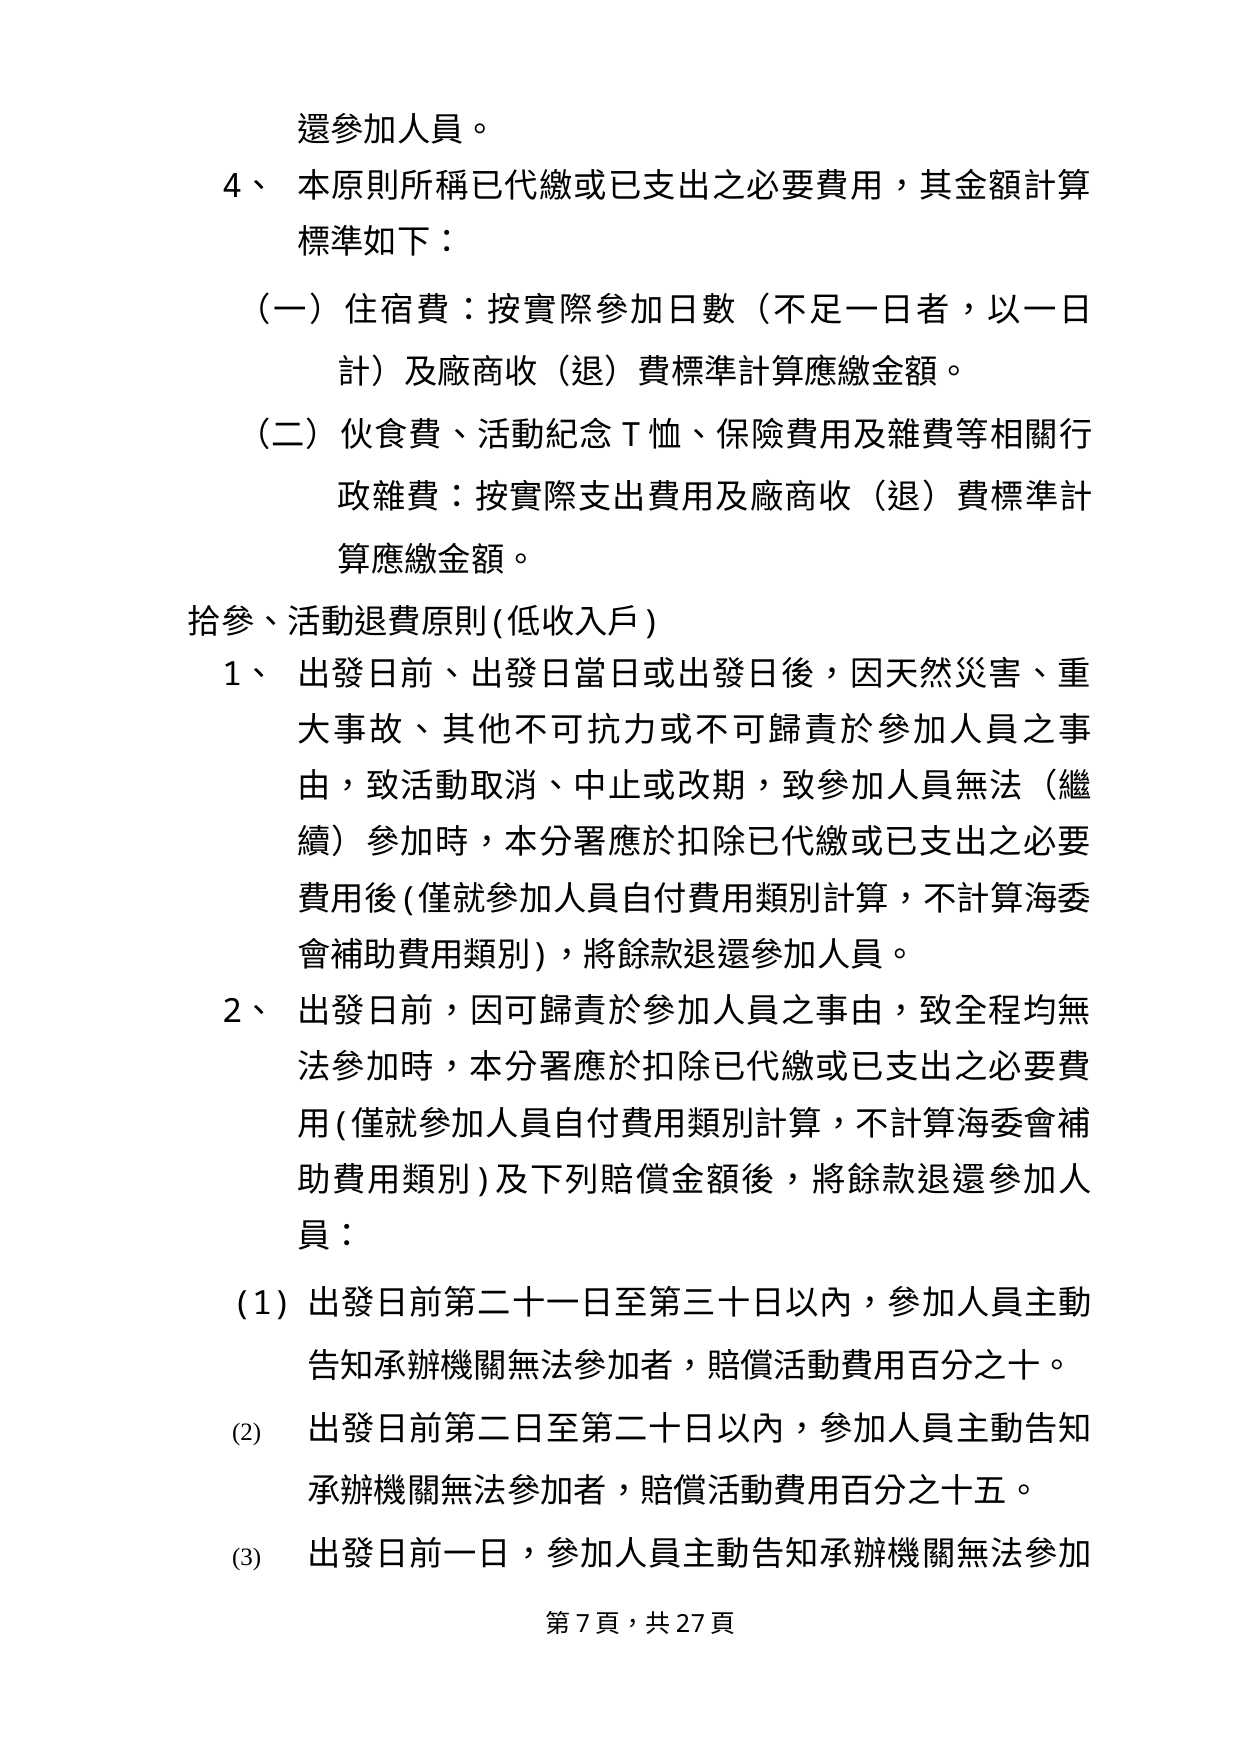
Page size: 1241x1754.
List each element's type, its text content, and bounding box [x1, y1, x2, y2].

list 出發日前第二日至第二十日以內，參加人員主動告知承辦機關無法參加者，賠償活動費用百分之十五。 [232, 1384, 1093, 1509]
text 拾參、活動退費原則(低收入戶) [187, 577, 1093, 640]
text （二）伙食費、活動紀念T恤、保險費用及雜費等相關行政雜費：按實際支出費用及廠商收（退）費標準計算應繳金額。 [237, 390, 1093, 577]
list 出發日前，因可歸責於參加人員之事由，致全程均無法參加時，本分署應於扣除已代繳或已支出之必要費用(僅就參加人員自付費用類別計算，不計算海委會補助費用類別)及下列賠償金額後，將餘款退還參加人員： [222, 977, 1093, 1259]
list 出發日前、出發日當日或出發日後，因天然災害、重大事故、其他不可抗力或不可歸責於參加人員之事由，致活動取消、中止或改期，致參加人員無法（繼續）參加時，本分署應於扣除已代繳或已支出之必要費用後(僅就參加人員自付費用類別計算，不計算海委會補助費用類別)，將餘款退還參加人員。 [222, 640, 1093, 977]
list 還參加人員。 [222, 96, 1093, 152]
list 出發日前一日，參加人員主動告知承辦機關無法參加 [232, 1509, 1093, 1571]
list 出發日前第二十一日至第三十日以內，參加人員主動告知承辦機關無法參加者，賠償活動費用百分之十。 [232, 1259, 1093, 1384]
list 本原則所稱已代繳或已支出之必要費用，其金額計算標準如下： [222, 152, 1093, 265]
text （一）住宿費：按實際參加日數（不足一日者，以一日計）及廠商收（退）費標準計算應繳金額。 [237, 265, 1093, 390]
